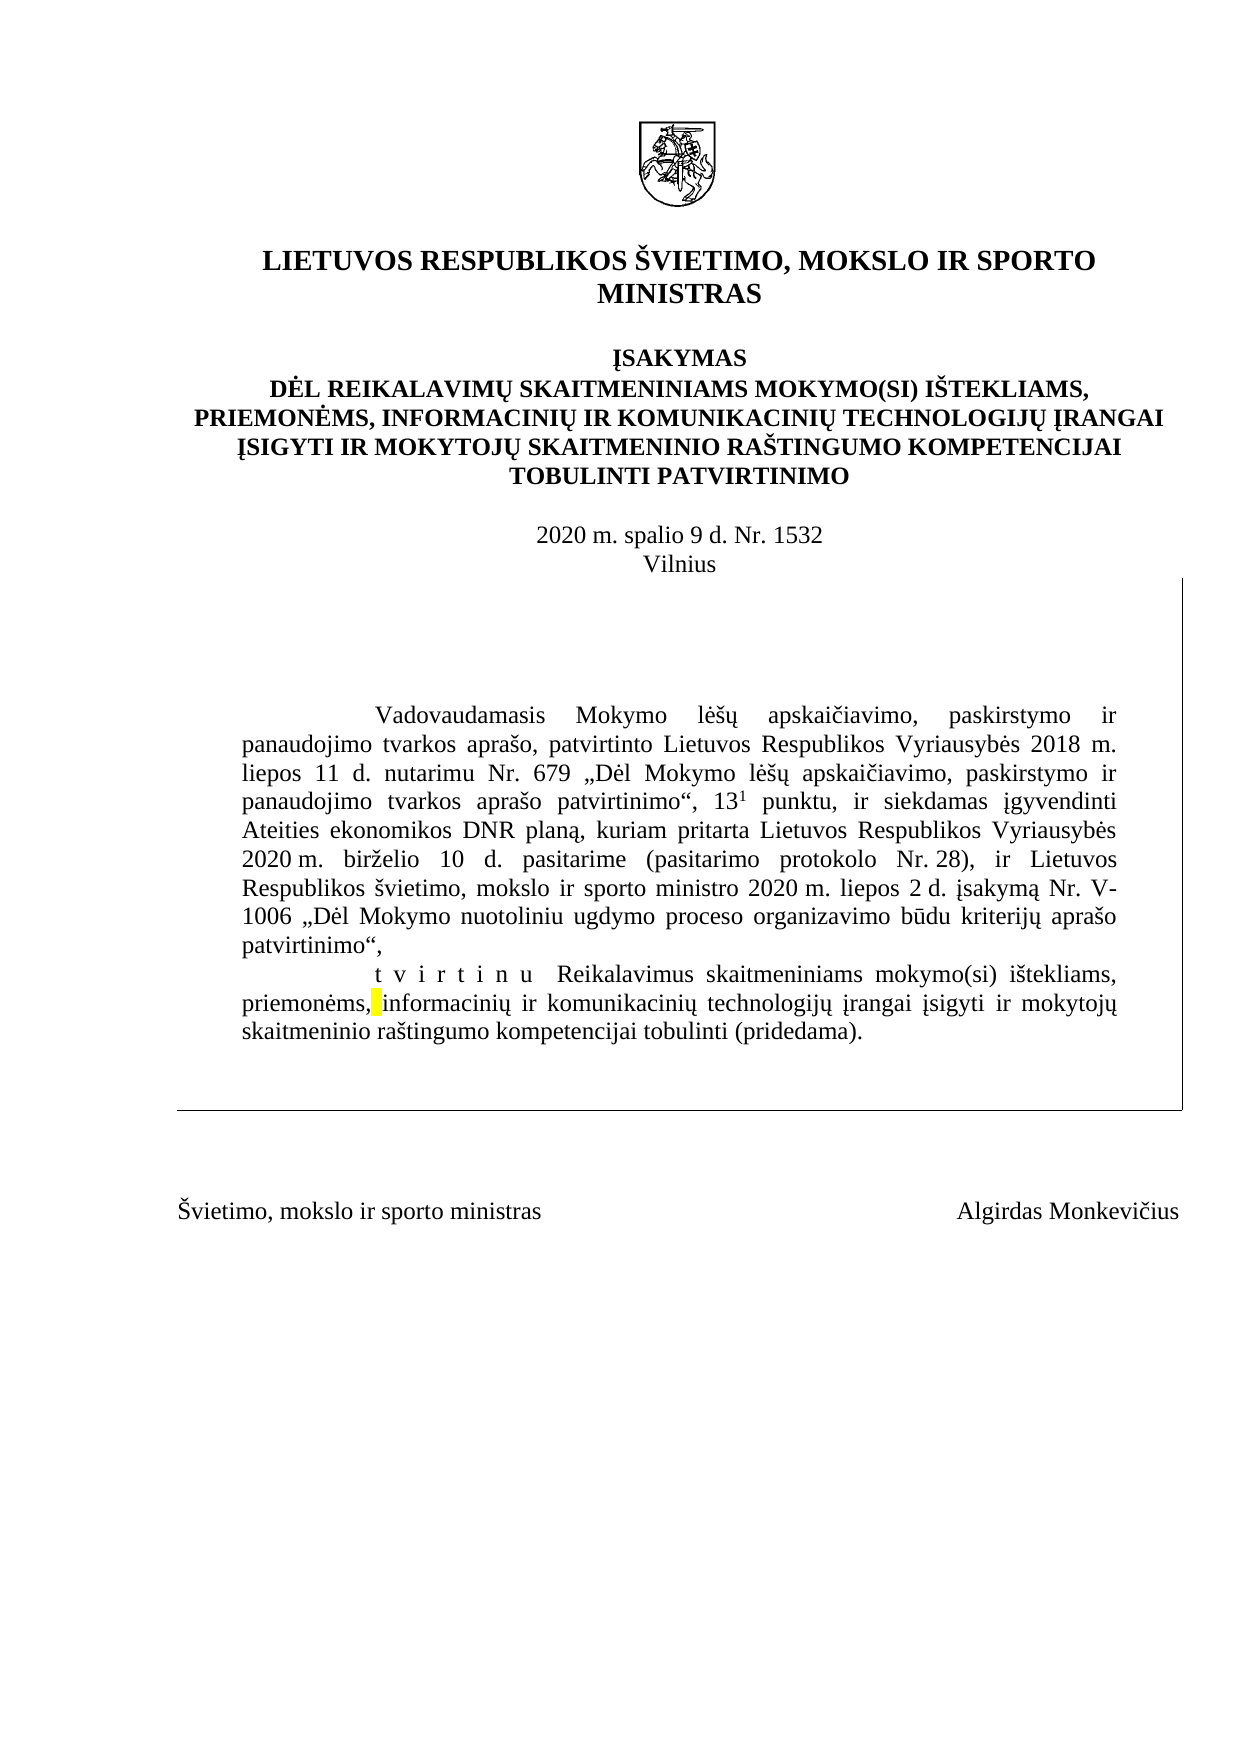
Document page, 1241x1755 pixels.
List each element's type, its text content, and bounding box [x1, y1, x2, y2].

text ĮSAKYMAS [177, 343, 1182, 372]
text Vadovaudamasis Mokymo lėšų apskaičiavimo, paskirstymo ir panaudojimo tvarkos aprašo, patvirtinto Lietuvos Respublikos Vyriausybės 2018 m. liepos 11 d. nutarimu Nr. 679 „Dėl Mokymo lėšų apskaičiavimo, paskirstymo ir panaudojimo tvarkos aprašo patvirtinimo“, 131 punktu, ir siekdamas įgyvendinti Ateities ekonomikos DNR planą, kuriam pritarta Lietuvos Respublikos Vyriausybės 2020 m. birželio 10 d. pasitarime (pasitarimo protokolo Nr. 28), ir Lietuvos Respublikos švietimo, mokslo ir sporto ministro 2020 m. liepos 2 d. įsakymą Nr. V-1006 „Dėl Mokymo nuotoliniu ugdymo proceso organizavimo būdu kriterijų aprašo patvirtinimo“, [177, 700, 1182, 959]
text DĖL REIKALAVIMŲ SKAITMENINIAMS MOKYMO(SI) IŠTEKLIAMS, PRIEMONĖMS, INFORMACINIŲ IR KOMUNIKACINIŲ TECHNOLOGIJŲ ĮRANGAI ĮSIGYTI IR MOKYTOJŲ SKAITMENINIO RAŠTINGUMO KOMPETENCIJAI TOBULINTI PATVIRTINIMO [177, 374, 1182, 489]
text t v i r t i n u Reikalavimus skaitmeniniams mokymo(si) ištekliams, priemonėms, informacinių ir komunikacinių technologijų įrangai įsigyti ir mokytojų skaitmeninio raštingumo kompetencijai tobulinti (pridedama). [177, 959, 1182, 1110]
text 2020 m. spalio 9 d. Nr. 1532 [177, 521, 1182, 549]
text Švietimo, mokslo ir sporto ministras Algirdas Monkevičius [177, 1196, 1182, 1225]
text LIETUVOS RESPUBLIKOS ŠVIETIMO, MOKSLO IR SPORTO MINISTRAS [177, 243, 1182, 310]
text Vilnius [177, 549, 1182, 578]
